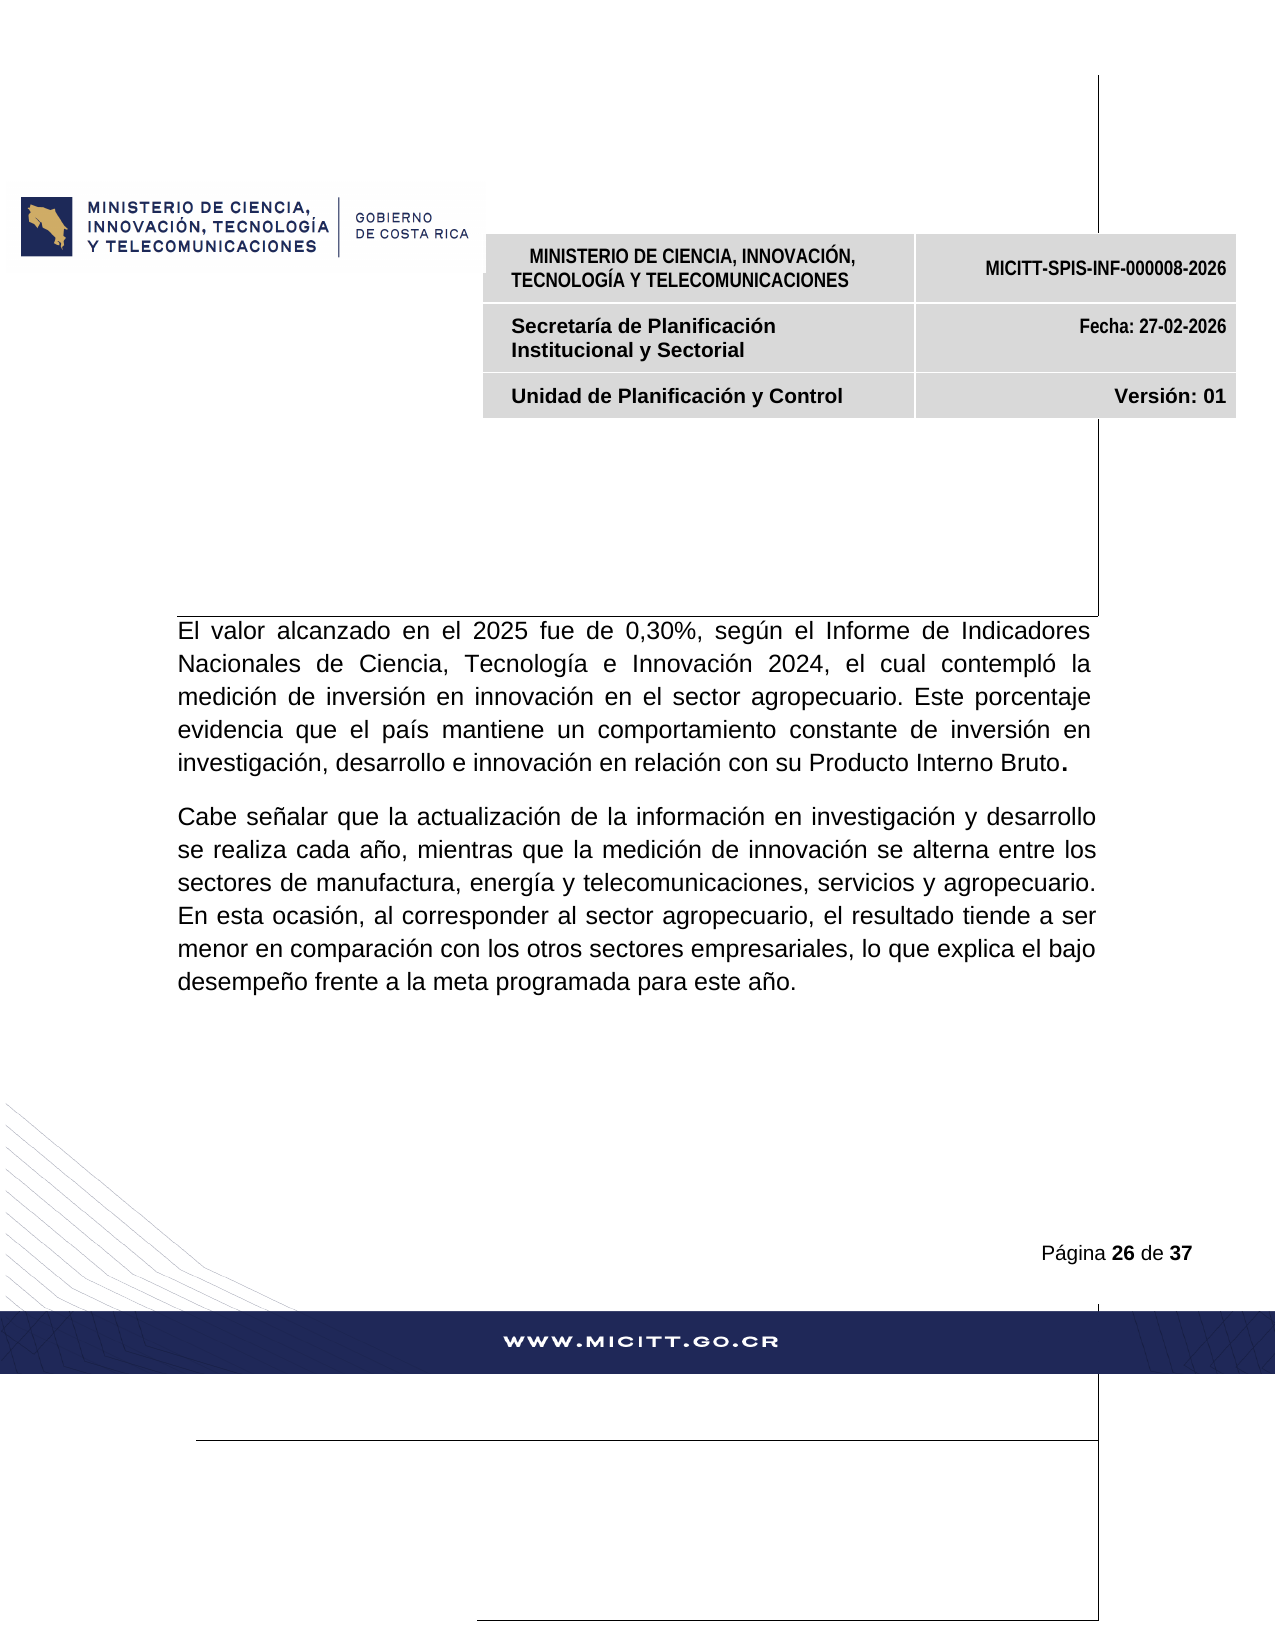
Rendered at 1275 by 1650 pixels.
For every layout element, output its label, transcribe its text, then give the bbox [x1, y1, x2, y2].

text Cabe señalar que la actualización de la información en investigación y desarrollo se realiza cada año, mientras que la medición de innovación se alterna entre los sectores de manufactura, energía y telecomunicaciones, servicios y agropecuario. En esta ocasión, al corresponder al sector agropecuario, el resultado tiende a ser menor en comparación con los otros sectores empresariales, lo que explica el bajo desempeño frente a la meta programada para este año. [177, 802, 1098, 996]
text El valor alcanzado en el 2025 fue de 0,30%, según el Informe de Indicadores Nacionales de Ciencia, Tecnología e Innovación 2024, el cual contempló la medición de inversión en innovación en el sector agropecuario. Este porcentaje evidencia que el país mantiene un comportamiento constante de inversión en investigación, desarrollo e innovación en relación con su Producto Interno Bruto. [177, 616, 1093, 777]
